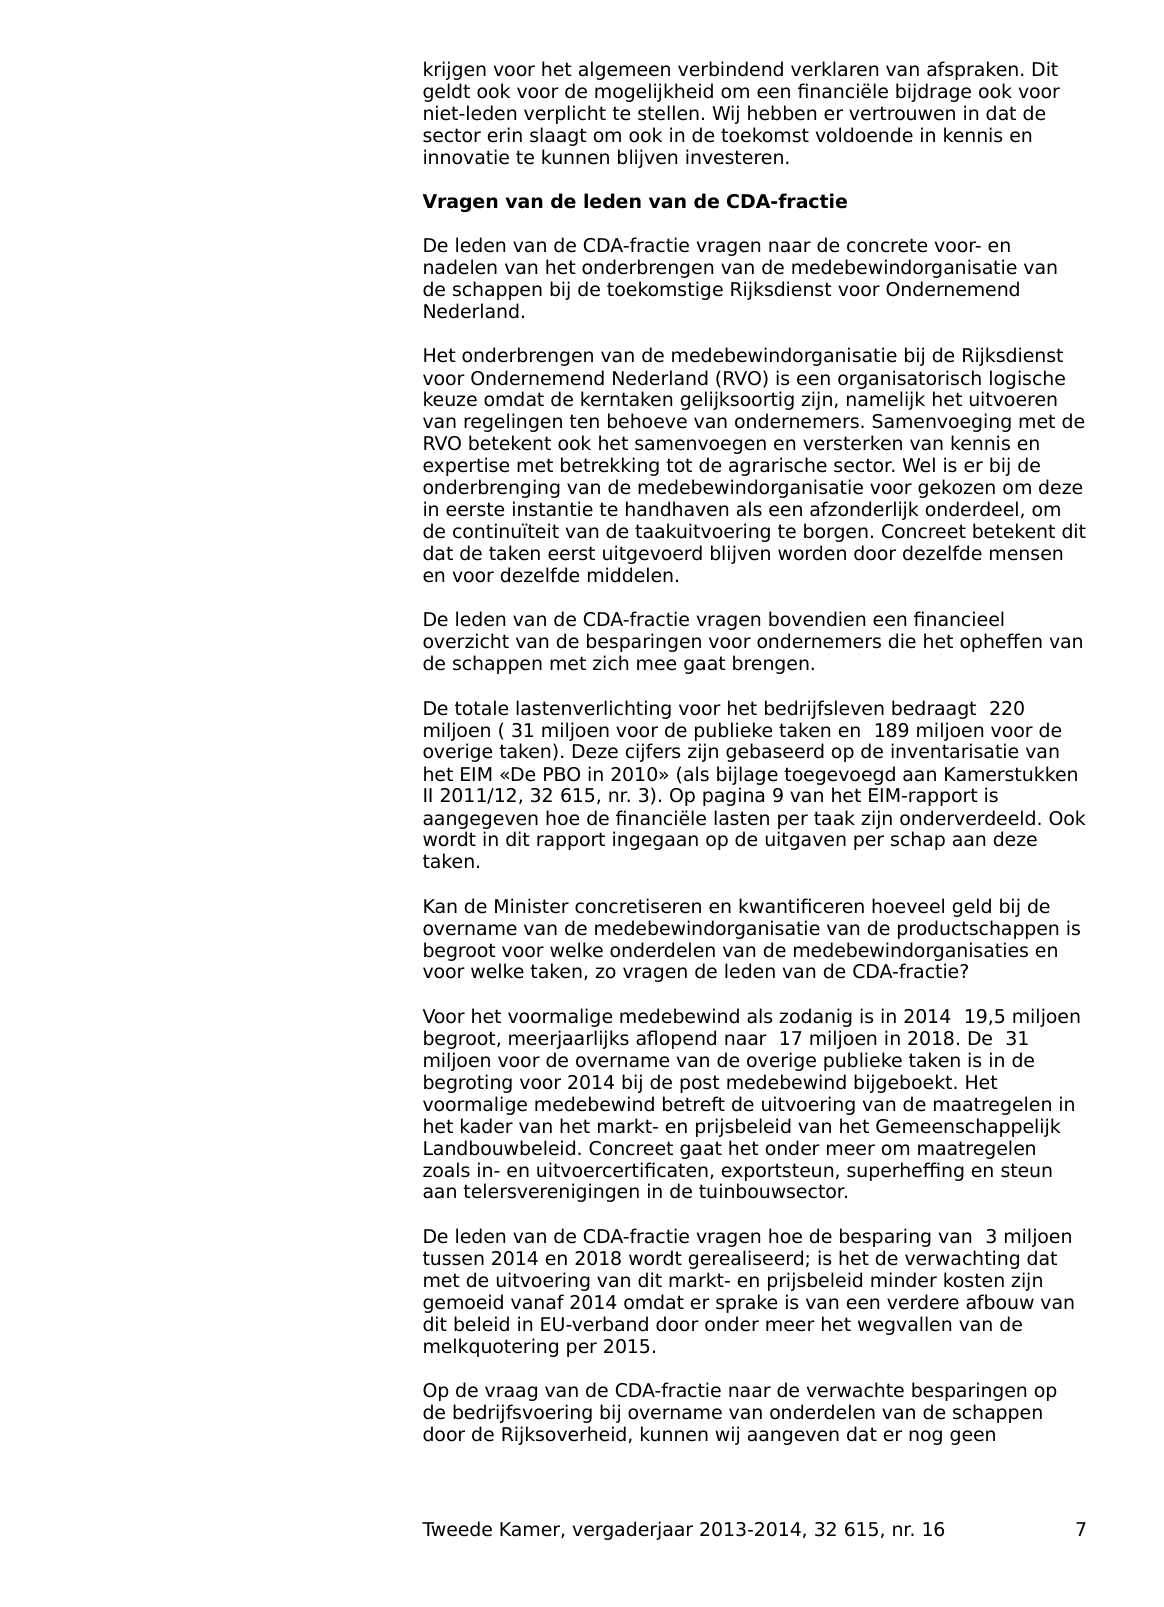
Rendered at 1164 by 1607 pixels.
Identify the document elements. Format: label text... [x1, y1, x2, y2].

text krijgen voor het algemeen verbindend verklaren van afspraken. Dit geldt ook voor de mogelijkheid om een financiële bijdrage ook voor niet-leden verplicht te stellen. Wij hebben er vertrouwen in dat de sector erin slaagt om ook in de toekomst voldoende in kennis en innovatie te kunnen blijven investeren. [422, 59, 1087, 169]
text Het onderbrengen van de medebewindorganisatie bij de Rijksdienst voor Ondernemend Nederland (RVO) is een organisatorisch logische keuze omdat de kerntaken gelijksoortig zijn, namelijk het uitvoeren van regelingen ten behoeve van ondernemers. Samenvoeging met de RVO betekent ook het samenvoegen en versterken van kennis en expertise met betrekking tot de agrarische sector. Wel is er bij de onderbrenging van de medebewindorganisatie voor gekozen om deze in eerste instantie te handhaven als een afzonderlijk onderdeel, om de continuïteit van de taakuitvoering te borgen. Concreet betekent dit dat de taken eerst uitgevoerd blijven worden door dezelfde mensen en voor dezelfde middelen. [422, 345, 1087, 587]
text De leden van de CDA-fractie vragen hoe de besparing van  3 miljoen tussen 2014 en 2018 wordt gerealiseerd; is het de verwachting dat met de uitvoering van dit markt- en prijsbeleid minder kosten zijn gemoeid vanaf 2014 omdat er sprake is van een verdere afbouw van dit beleid in EU-verband door onder meer het wegvallen van de melkquotering per 2015. [422, 1226, 1087, 1357]
text De leden van de CDA-fractie vragen naar de concrete voor- en nadelen van het onderbrengen van de medebewindorganisatie van de schappen bij de toekomstige Rijksdienst voor Ondernemend Nederland. [422, 235, 1087, 323]
text Op de vraag van de CDA-fractie naar de verwachte besparingen op de bedrijfsvoering bij overname van onderdelen van de schappen door de Rijksoverheid, kunnen wij aangeven dat er nog geen [422, 1380, 1087, 1446]
text Kan de Minister concretiseren en kwantificeren hoeveel geld bij de overname van de medebewindorganisatie van de productschappen is begroot voor welke onderdelen van de medebewindorganisaties en voor welke taken, zo vragen de leden van de CDA-fractie? [422, 896, 1087, 983]
subtitle Vragen van de leden van de CDA-fractie [422, 191, 1087, 213]
text De leden van de CDA-fractie vragen bovendien een financieel overzicht van de besparingen voor ondernemers die het opheffen van de schappen met zich mee gaat brengen. [422, 609, 1087, 675]
text De totale lastenverlichting voor het bedrijfsleven bedraagt  220 miljoen ( 31 miljoen voor de publieke taken en  189 miljoen voor de overige taken). Deze cijfers zijn gebaseerd op de inventarisatie van het EIM «De PBO in 2010» (als bijlage toegevoegd aan Kamerstukken II 2011/12, 32 615, nr. 3). Op pagina 9 van het EIM-rapport is aangegeven hoe de financiële lasten per taak zijn onderverdeeld. Ook wordt in dit rapport ingegaan op de uitgaven per schap aan deze taken. [422, 697, 1087, 873]
text Voor het voormalige medebewind als zodanig is in 2014  19,5 miljoen begroot, meerjaarlijks aflopend naar  17 miljoen in 2018. De  31 miljoen voor de overname van de overige publieke taken is in de begroting voor 2014 bij de post medebewind bijgeboekt. Het voormalige medebewind betreft de uitvoering van de maatregelen in het kader van het markt- en prijsbeleid van het Gemeenschappelijk Landbouwbeleid. Concreet gaat het onder meer om maatregelen zoals in- en uitvoercertificaten, exportsteun, superheffing en steun aan telersverenigingen in de tuinbouwsector. [422, 1006, 1087, 1203]
